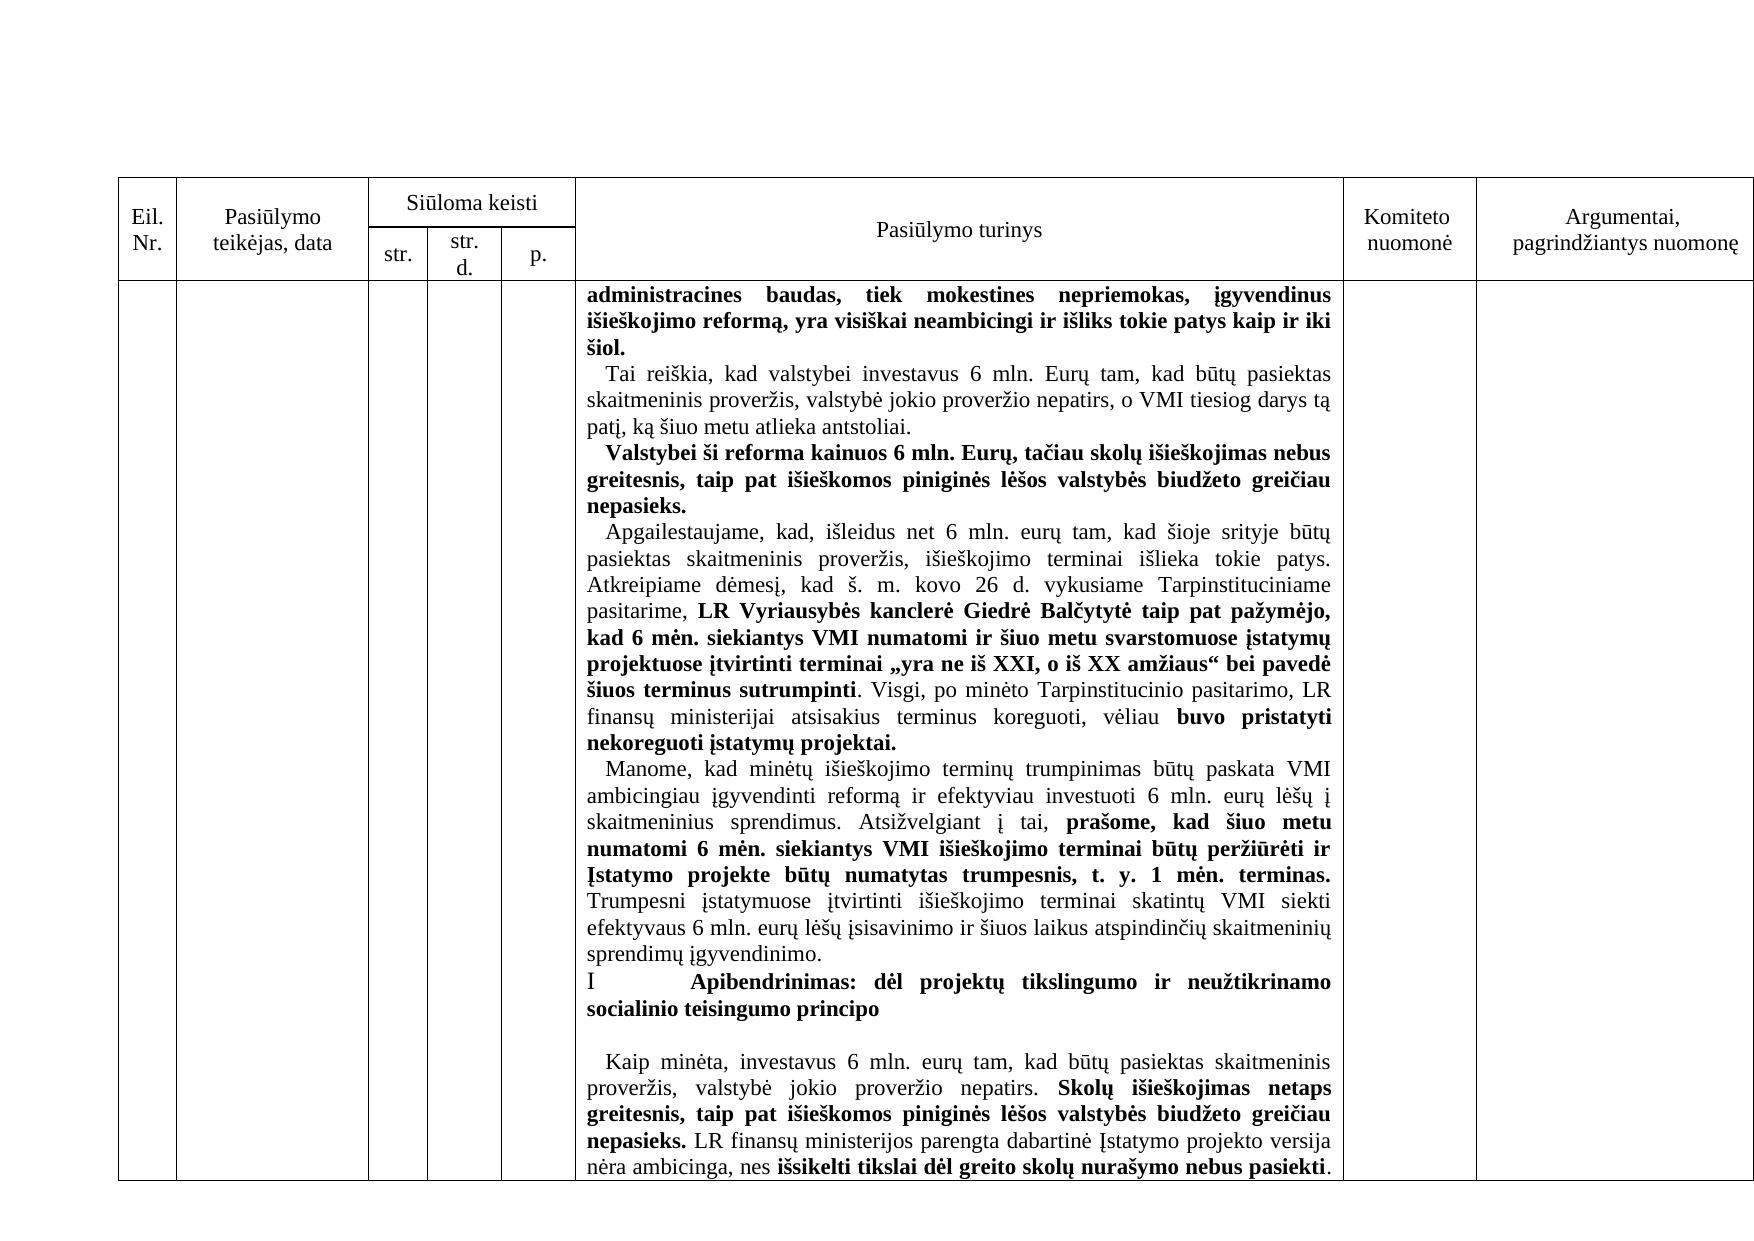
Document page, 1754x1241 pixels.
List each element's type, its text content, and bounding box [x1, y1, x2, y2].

table_cell Komitetas, atsižvelgdamas į pateiktas pastabas, siūlo sutrumpinti VMI vykdomą išieškojimo procesą kai VMI pati nepradeda išieškojimo iš sąskaitų. (Žr. 1 Komiteto pasiūlymą). Nepritarti siūlymui trumpinti perdavimo antstoliui terminą, kai VMI pati vykdo iš sąskaitų, tačiau siūlytina numatyti sąlygas, kad kas 30 dienų VMI turi patikrinti išieškojimo efektyvumą ir tai, ar iš skolininko nepradėjo išieškojimo antstolis. [1477, 281, 1753, 1179]
table_header Komiteto nuomonė [1344, 178, 1476, 280]
table_cell [428, 281, 501, 1179]
table_cell administracines baudas, tiek mokestines nepriemokas, įgyvendinus išieškojimo reformą, yra visiškai neambicingi ir išliks tokie patys kaip ir iki šiol. Tai reiškia, kad valstybei investavus 6 mln. Eurų tam, kad būtų pasiektas skaitmeninis proveržis, valstybė jokio proveržio nepatirs, o VMI tiesiog darys tą patį, ką šiuo metu atlieka antstoliai. Valstybei ši reforma kainuos 6 mln. Eurų, tačiau skolų išieškojimas nebus greitesnis, taip pat išieškomos piniginės lėšos valstybės biudžeto greičiau nepasieks. Apgailestaujame, kad, išleidus net 6 mln. eurų tam, kad šioje srityje būtų pasiektas skaitmeninis proveržis, išieškojimo terminai išlieka tokie patys. Atkreipiame dėmesį, kad š. m. kovo 26 d. vykusiame Tarpinstituciniame pasitarime, LR Vyriausybės kanclerė Giedrė Balčytytė taip pat pažymėjo, kad 6 mėn. siekiantys VMI numatomi ir šiuo metu svarstomuose įstatymų projektuose įtvirtinti terminai „yra ne iš XXI, o iš XX amžiaus“ bei pavedė šiuos terminus sutrumpinti. Visgi, po minėto Tarpinstitucinio pasitarimo, LR finansų ministerijai atsisakius terminus koreguoti, vėliau buvo pristatyti nekoreguoti įstatymų projektai. Manome, kad minėtų išieškojimo terminų trumpinimas būtų paskata VMI ambicingiau įgyvendinti reformą ir efektyviau investuoti 6 mln. eurų lėšų į skaitmeninius sprendimus. Atsižvelgiant į tai, prašome, kad šiuo metu numatomi 6 mėn. siekiantys VMI išieškojimo terminai būtų peržiūrėti ir Įstatymo projekte būtų numatytas trumpesnis, t. y. 1 mėn. terminas. Trumpesni įstatymuose įtvirtinti išieškojimo terminai skatintų VMI siekti efektyvaus 6 mln. eurų lėšų įsisavinimo ir šiuos laikus atspindinčių skaitmeninių sprendimų įgyvendinimo. Apibendrinimas: dėl projektų tikslingumo ir neužtikrinamo socialinio teisingumo principo Kaip minėta, investavus 6 mln. eurų tam, kad būtų pasiektas skaitmeninis proveržis, valstybė jokio proveržio nepatirs. Skolų išieškojimas netaps greitesnis, taip pat išieškomos piniginės lėšos valstybės biudžeto greičiau nepasieks. LR finansų ministerijos parengta dabartinė Įstatymo projekto versija nėra ambicinga, nes išsikelti tikslai dėl greito skolų nurašymo nebus pasiekti. [576, 281, 1343, 1179]
table_cell [177, 281, 368, 1179]
table_header Argumentai, pagrindžiantys nuomonę [1477, 178, 1753, 280]
table_cell str. [369, 228, 427, 280]
table_header Pasiūlymo turinys [576, 178, 1343, 280]
table_header Siūloma keisti [369, 178, 575, 226]
table_cell str. d. [428, 228, 501, 280]
table_cell p. [502, 228, 575, 280]
table_cell [119, 281, 176, 1179]
table_cell [369, 281, 427, 1179]
table_cell [502, 281, 575, 1179]
table_header Eil. Nr. [119, 178, 176, 280]
table_header Pasiūlymo teikėjas, data [177, 178, 368, 280]
table_cell [1344, 281, 1476, 1179]
